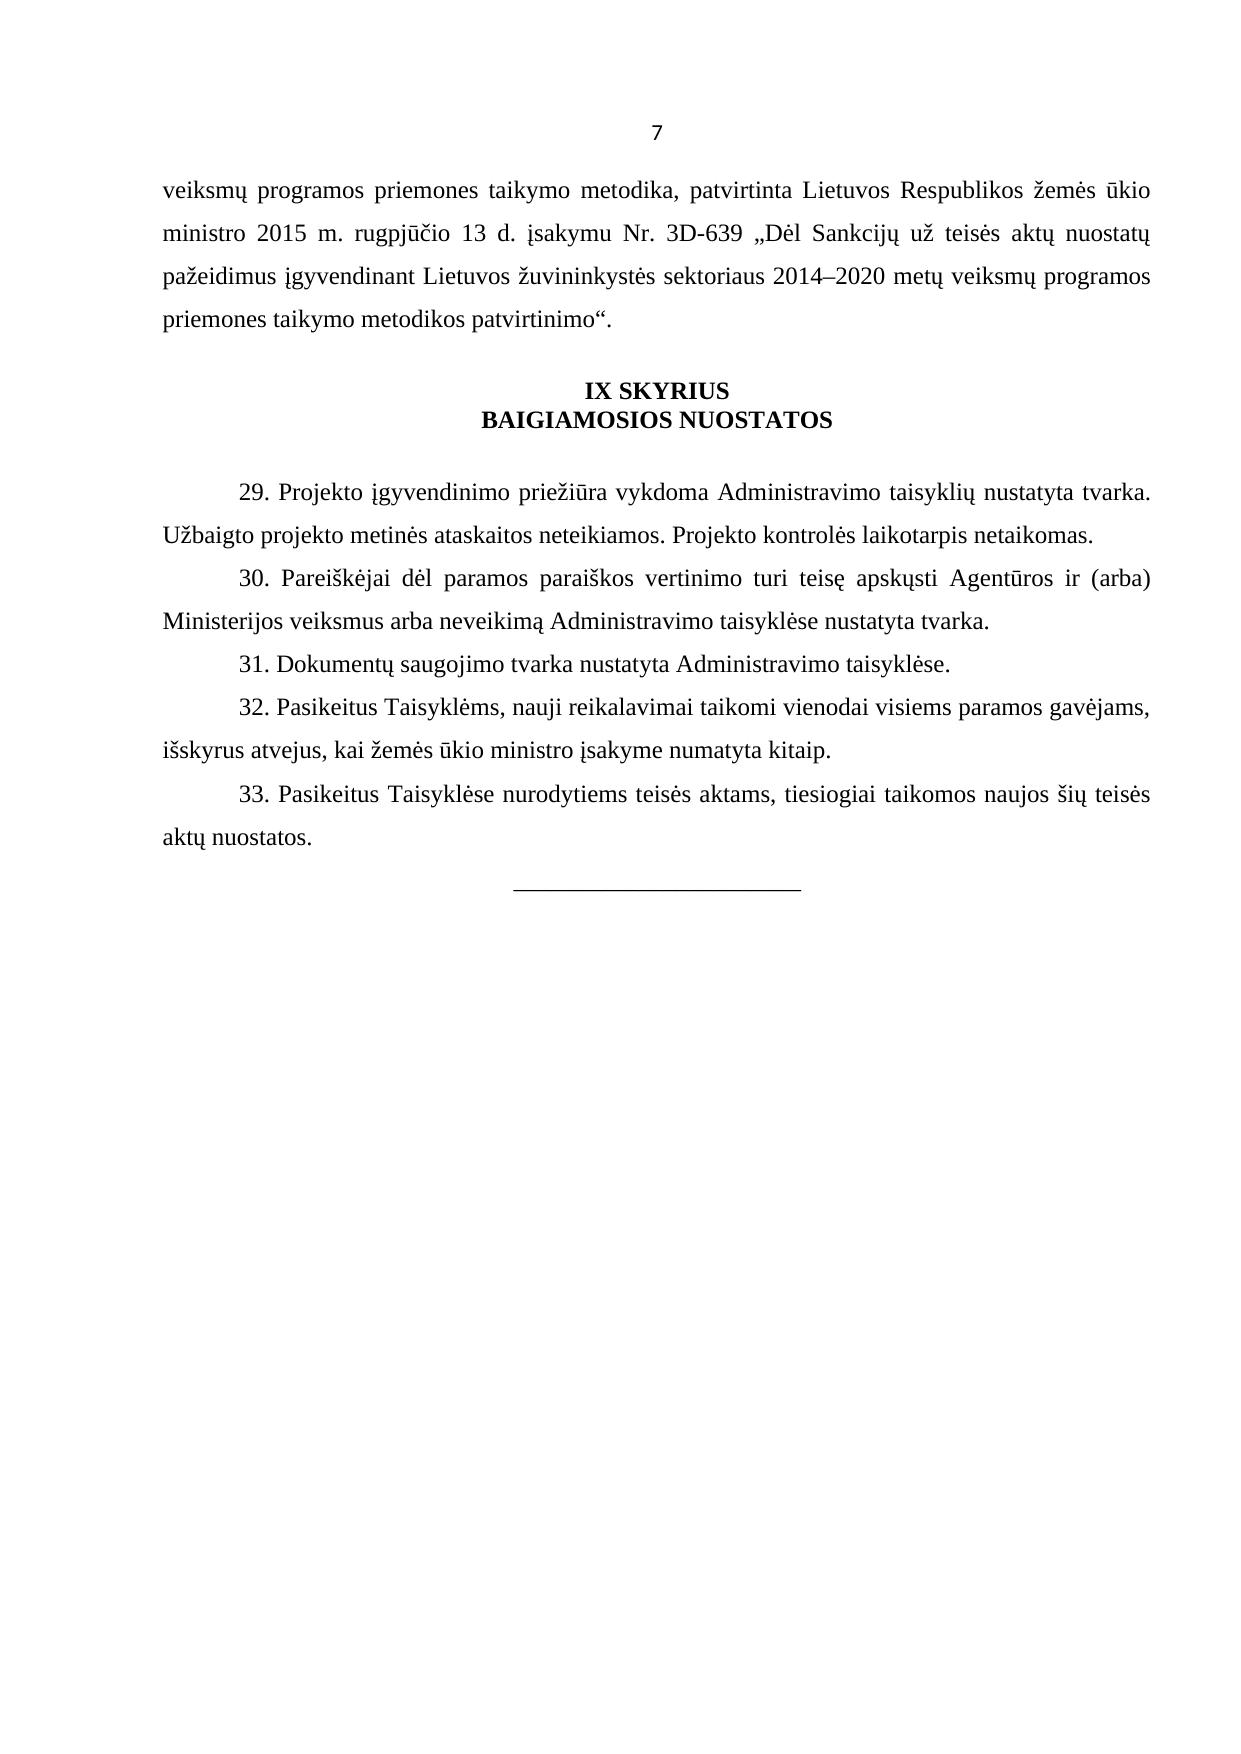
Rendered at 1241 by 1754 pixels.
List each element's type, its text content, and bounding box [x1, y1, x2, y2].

text veiksmų programos priemones taikymo metodika, patvirtinta Lietuvos Respublikos žemės ūkio ministro 2015 m. rugpjūčio 13 d. įsakymu Nr. 3D-639 „Dėl Sankcijų už teisės aktų nuostatų pažeidimus įgyvendinant Lietuvos žuvininkystės sektoriaus 2014–2020 metų veiksmų programos priemones taikymo metodikos patvirtinimo“. [162, 175, 1152, 333]
text 31. Dokumentų saugojimo tvarka nustatyta Administravimo taisyklėse. [162, 649, 1152, 678]
text 32. Pasikeitus Taisyklėms, nauji reikalavimai taikomi vienodai visiems paramos gavėjams, išskyrus atvejus, kai žemės ūkio ministro įsakyme numatyta kitaip. [162, 692, 1152, 764]
text 29. Projekto įgyvendinimo priežiūra vykdoma Administravimo taisyklių nustatyta tvarka. Užbaigto projekto metinės ataskaitos neteikiamos. Projekto kontrolės laikotarpis netaikomas. [162, 477, 1152, 549]
text BAIGIAMOSIOS NUOSTATOS [162, 405, 1152, 434]
text 30. Pareiškėjai dėl paramos paraiškos vertinimo turi teisę apskųsti Agentūros ir (arba) Ministerijos veiksmus arba neveikimą Administravimo taisyklėse nustatyta tvarka. [162, 563, 1152, 635]
text IX SKYRIUS [162, 376, 1152, 405]
text 33. Pasikeitus Taisyklėse nurodytiems teisės aktams, tiesiogiai taikomos naujos šių teisės aktų nuostatos. [162, 779, 1152, 851]
text _______________________ [162, 865, 1152, 894]
